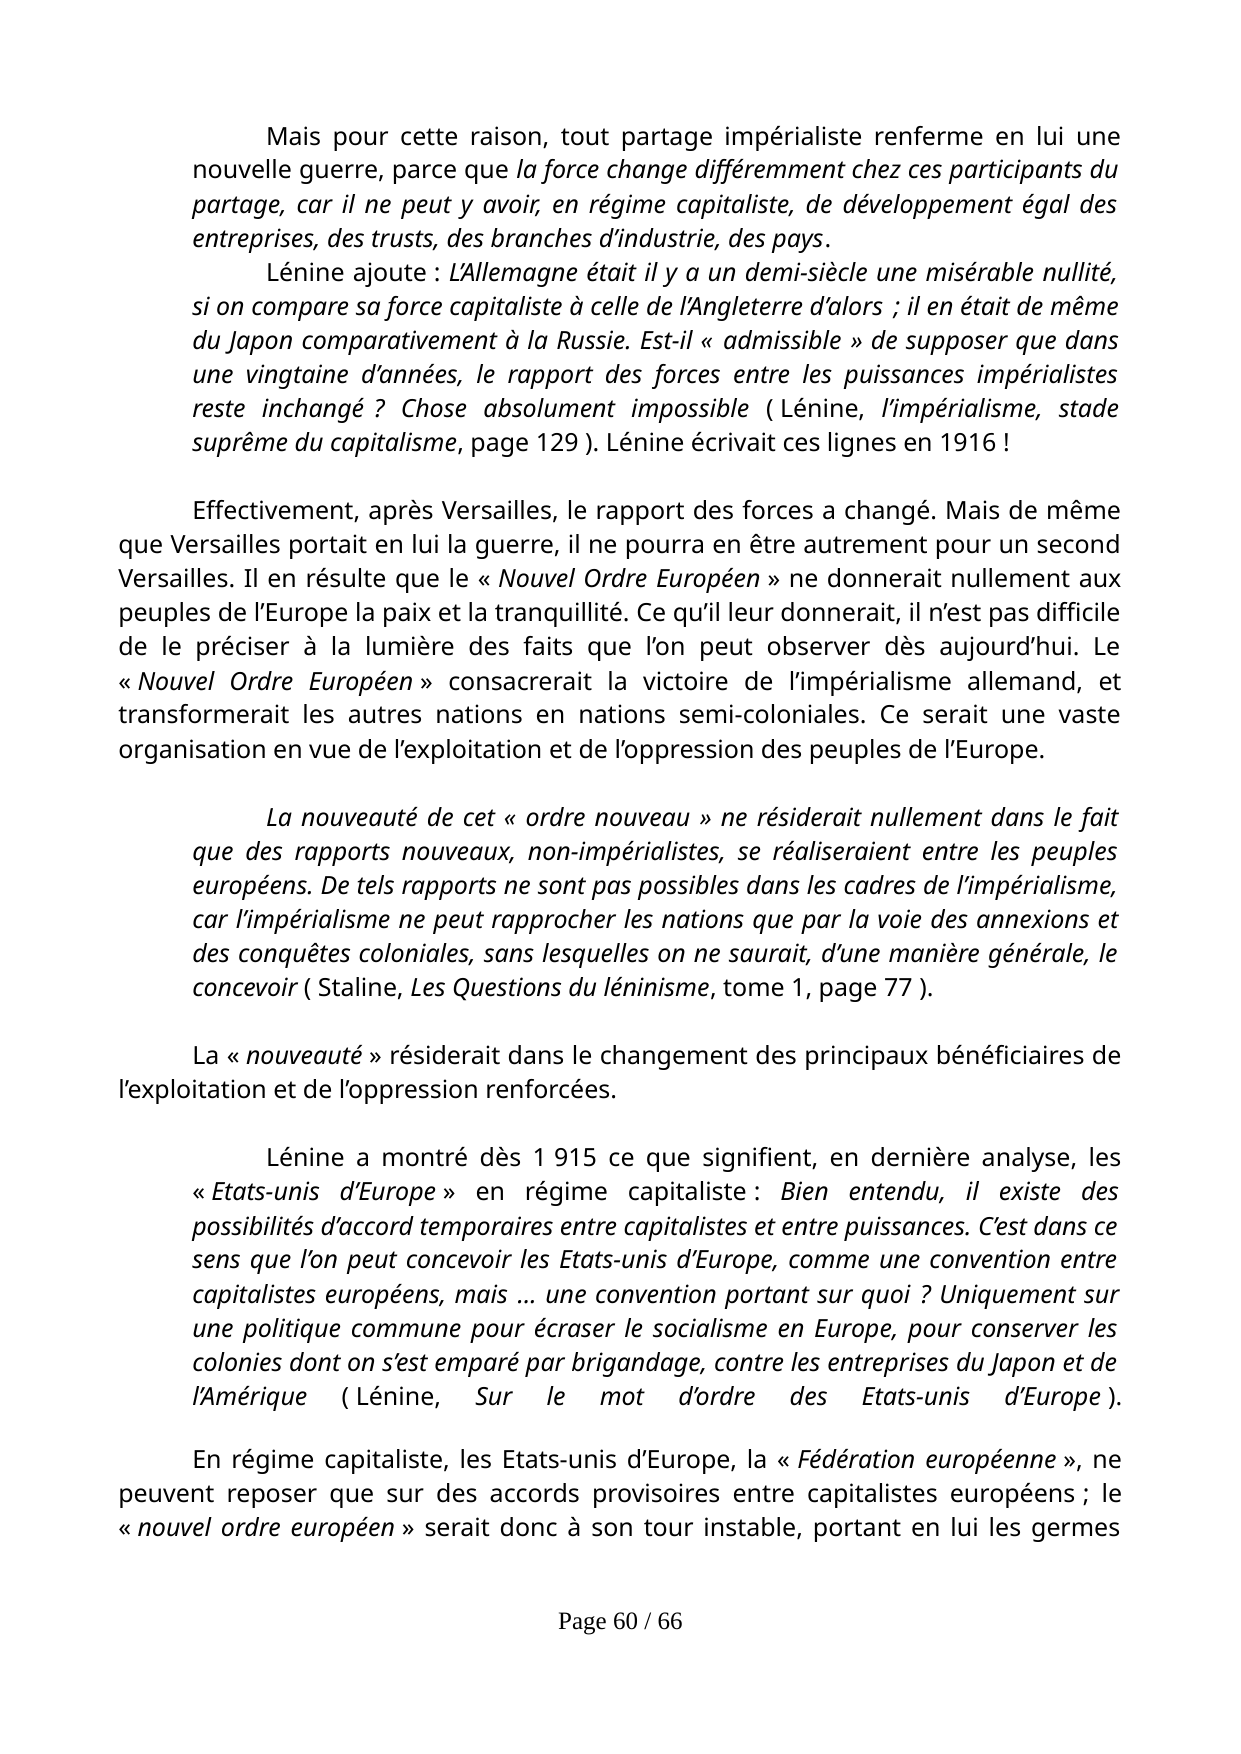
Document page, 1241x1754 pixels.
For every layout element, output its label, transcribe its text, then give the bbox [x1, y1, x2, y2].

text La nouveauté de cet « ordre nouveau » ne résiderait nullement dans le fait que des rapports nouveaux, non-impérialistes, se réaliseraient entre les peuples européens. De tels rapports ne sont pas possibles dans les cadres de l’impérialisme, car l’impérialisme ne peut rapprocher les nations que par la voie des annexions et des conquêtes coloniales, sans lesquelles on ne saurait, d’une manière générale, le concevoir ( Staline, Les Questions du léninisme, tome 1, page 77 ). [192, 765, 1122, 1004]
text Lénine ajoute : L’Allemagne était il y a un demi-siècle une misérable nullité, si on compare sa force capitaliste à celle de l’Angleterre d’alors ; il en était de même du Japon comparativement à la Russie. Est-il « admissible » de supposer que dans une vingtaine d’années, le rapport des forces entre les puissances impérialistes reste inchangé ? Chose absolument impossible ( Lénine, l’impérialisme, stade suprême du capitalisme, page 129 ). Lénine écrivait ces lignes en 1916 ! [192, 254, 1122, 459]
text En régime capitaliste, les Etats-unis d’Europe, la « Fédération européenne », ne peuvent reposer que sur des accords provisoires entre capitalistes européens ; le « nouvel ordre européen » serait donc à son tour instable, portant en lui les germes [118, 1441, 1122, 1543]
text Lénine a montré dès 1 915 ce que signifient, en dernière analyse, les « Etats-unis d’Europe » en régime capitaliste : Bien entendu, il existe des possibilités d’accord temporaires entre capitalistes et entre puissances. C’est dans ce sens que l’on peut concevoir les Etats-unis d’Europe, comme une convention entre capitalistes européens, mais ... une convention portant sur quoi ? Uniquement sur une politique commune pour écraser le socialisme en Europe, pour conserver les colonies dont on s’est emparé par brigandage, contre les entreprises du Japon et de l’Amérique ( Lénine, Sur le mot d’ordre des Etats-unis d’Europe ). [192, 1106, 1122, 1441]
text La « nouveauté » résiderait dans le changement des principaux bénéficiaires de l’exploitation et de l’oppression renforcées. [118, 1004, 1122, 1106]
text Mais pour cette raison, tout partage impérialiste renferme en lui une nouvelle guerre, parce que la force change différemment chez ces participants du partage, car il ne peut y avoir, en régime capitaliste, de développement égal des entreprises, des trusts, des branches d’industrie, des pays. [192, 118, 1122, 254]
text Effectivement, après Versailles, le rapport des forces a changé. Mais de même que Versailles portait en lui la guerre, il ne pourra en être autrement pour un second Versailles. Il en résulte que le « Nouvel Ordre Européen » ne donnerait nullement aux peuples de l’Europe la paix et la tranquillité. Ce qu’il leur donnerait, il n’est pas difficile de le préciser à la lumière des faits que l’on peut observer dès aujourd’hui. Le « Nouvel Ordre Européen » consacrerait la victoire de l’impérialisme allemand, et transformerait les autres nations en nations semi-coloniales. Ce serait une vaste organisation en vue de l’exploitation et de l’oppression des peuples de l’Europe. [118, 459, 1122, 765]
